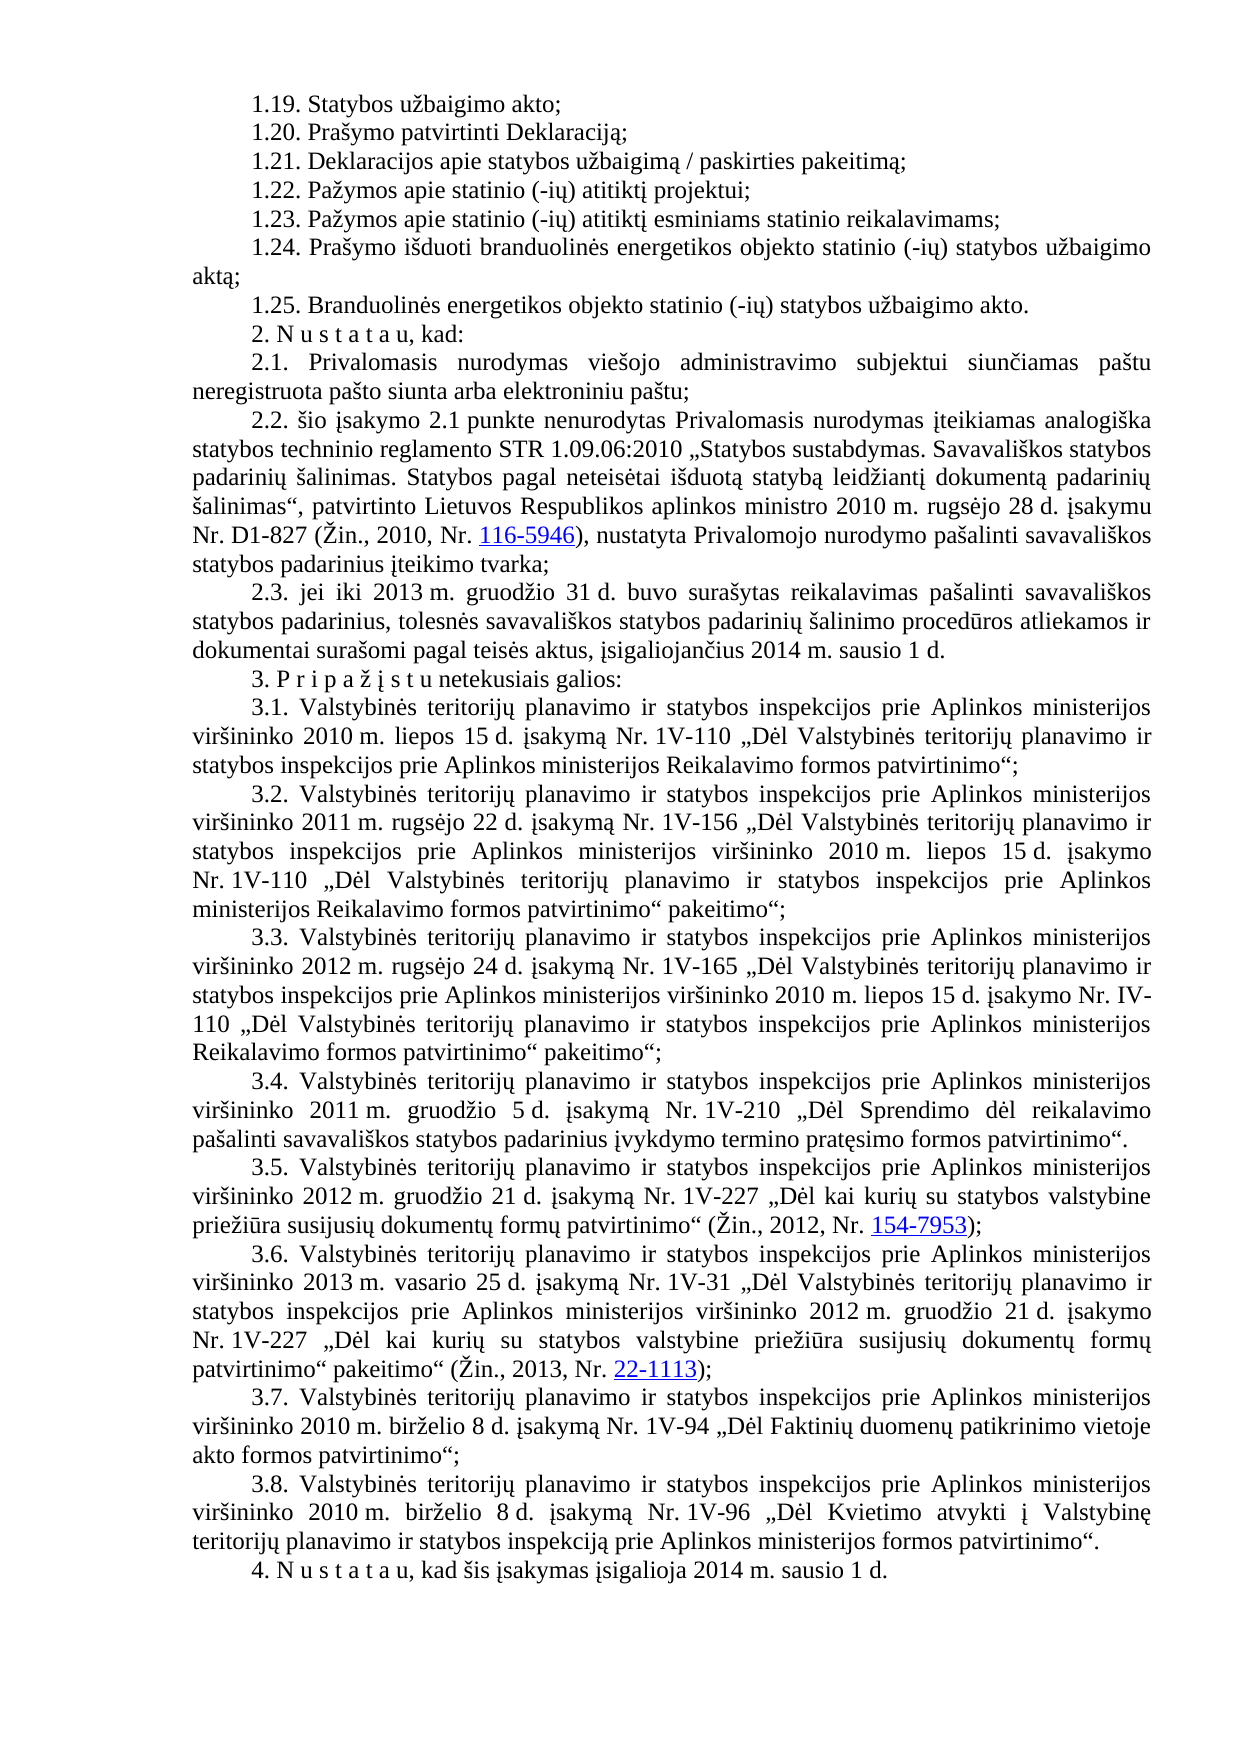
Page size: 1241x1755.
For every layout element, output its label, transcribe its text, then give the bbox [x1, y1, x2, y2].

text 3.8. Valstybinės teritorijų planavimo ir statybos inspekcijos prie Aplinkos ministerijos viršininko 2010 m. birželio 8 d. įsakymą Nr. 1V-96 „Dėl Kvietimo atvykti į Valstybinę teritorijų planavimo ir statybos inspekciją prie Aplinkos ministerijos formos patvirtinimo“. [192, 1469, 1152, 1555]
text 1.22. Pažymos apie statinio (-ių) atitiktį projektui; [192, 175, 1152, 204]
text 3.2. Valstybinės teritorijų planavimo ir statybos inspekcijos prie Aplinkos ministerijos viršininko 2011 m. rugsėjo 22 d. įsakymą Nr. 1V-156 „Dėl Valstybinės teritorijų planavimo ir statybos inspekcijos prie Aplinkos ministerijos viršininko 2010 m. liepos 15 d. įsakymo Nr. 1V-110 „Dėl Valstybinės teritorijų planavimo ir statybos inspekcijos prie Aplinkos ministerijos Reikalavimo formos patvirtinimo“ pakeitimo“; [192, 779, 1152, 922]
text 1.23. Pažymos apie statinio (-ių) atitiktį esminiams statinio reikalavimams; [192, 204, 1152, 232]
text 2.1. Privalomasis nurodymas viešojo administravimo subjektui siunčiamas paštu neregistruota pašto siunta arba elektroniniu paštu; [192, 347, 1152, 405]
text 1.19. Statybos užbaigimo akto; [192, 89, 1152, 117]
text 1.24. Prašymo išduoti branduolinės energetikos objekto statinio (-ių) statybos užbaigimo aktą; [192, 232, 1152, 290]
text 3.3. Valstybinės teritorijų planavimo ir statybos inspekcijos prie Aplinkos ministerijos viršininko 2012 m. rugsėjo 24 d. įsakymą Nr. 1V-165 „Dėl Valstybinės teritorijų planavimo ir statybos inspekcijos prie Aplinkos ministerijos viršininko 2010 m. liepos 15 d. įsakymo Nr. IV-110 „Dėl Valstybinės teritorijų planavimo ir statybos inspekcijos prie Aplinkos ministerijos Reikalavimo formos patvirtinimo“ pakeitimo“; [192, 922, 1152, 1066]
text 1.20. Prašymo patvirtinti Deklaraciją; [192, 117, 1152, 146]
text 3.7. Valstybinės teritorijų planavimo ir statybos inspekcijos prie Aplinkos ministerijos viršininko 2010 m. birželio 8 d. įsakymą Nr. 1V-94 „Dėl Faktinių duomenų patikrinimo vietoje akto formos patvirtinimo“; [192, 1382, 1152, 1469]
text 3. P r i p a ž į s t u netekusiais galios: [192, 664, 1152, 692]
text 2.3. jei iki 2013 m. gruodžio 31 d. buvo surašytas reikalavimas pašalinti savavališkos statybos padarinius, tolesnės savavališkos statybos padarinių šalinimo procedūros atliekamos ir dokumentai surašomi pagal teisės aktus, įsigaliojančius 2014 m. sausio 1 d. [192, 577, 1152, 664]
text 2.2. šio įsakymo 2.1 punkte nenurodytas Privalomasis nurodymas įteikiamas analogiška statybos techninio reglamento STR 1.09.06:2010 „Statybos sustabdymas. Savavališkos statybos padarinių šalinimas. Statybos pagal neteisėtai išduotą statybą leidžiantį dokumentą padarinių šalinimas“, patvirtinto Lietuvos Respublikos aplinkos ministro 2010 m. rugsėjo 28 d. įsakymu Nr. D1-827 (Žin., 2010, Nr. 116-5946), nustatyta Privalomojo nurodymo pašalinti savavališkos statybos padarinius įteikimo tvarka; [192, 405, 1152, 577]
text 3.4. Valstybinės teritorijų planavimo ir statybos inspekcijos prie Aplinkos ministerijos viršininko 2011 m. gruodžio 5 d. įsakymą Nr. 1V-210 „Dėl Sprendimo dėl reikalavimo pašalinti savavališkos statybos padarinius įvykdymo termino pratęsimo formos patvirtinimo“. [192, 1066, 1152, 1152]
text 3.5. Valstybinės teritorijų planavimo ir statybos inspekcijos prie Aplinkos ministerijos viršininko 2012 m. gruodžio 21 d. įsakymą Nr. 1V-227 „Dėl kai kurių su statybos valstybine priežiūra susijusių dokumentų formų patvirtinimo“ (Žin., 2012, Nr. 154-7953); [192, 1152, 1152, 1239]
text 3.6. Valstybinės teritorijų planavimo ir statybos inspekcijos prie Aplinkos ministerijos viršininko 2013 m. vasario 25 d. įsakymą Nr. 1V-31 „Dėl Valstybinės teritorijų planavimo ir statybos inspekcijos prie Aplinkos ministerijos viršininko 2012 m. gruodžio 21 d. įsakymo Nr. 1V-227 „Dėl kai kurių su statybos valstybine priežiūra susijusių dokumentų formų patvirtinimo“ pakeitimo“ (Žin., 2013, Nr. 22-1113); [192, 1239, 1152, 1382]
text 1.21. Deklaracijos apie statybos užbaigimą / paskirties pakeitimą; [192, 146, 1152, 175]
text 2. N u s t a t a u, kad: [192, 319, 1152, 347]
text 3.1. Valstybinės teritorijų planavimo ir statybos inspekcijos prie Aplinkos ministerijos viršininko 2010 m. liepos 15 d. įsakymą Nr. 1V-110 „Dėl Valstybinės teritorijų planavimo ir statybos inspekcijos prie Aplinkos ministerijos Reikalavimo formos patvirtinimo“; [192, 692, 1152, 779]
text 1.25. Branduolinės energetikos objekto statinio (-ių) statybos užbaigimo akto. [192, 290, 1152, 319]
text 4. N u s t a t a u, kad šis įsakymas įsigalioja 2014 m. sausio 1 d. [192, 1555, 1152, 1584]
